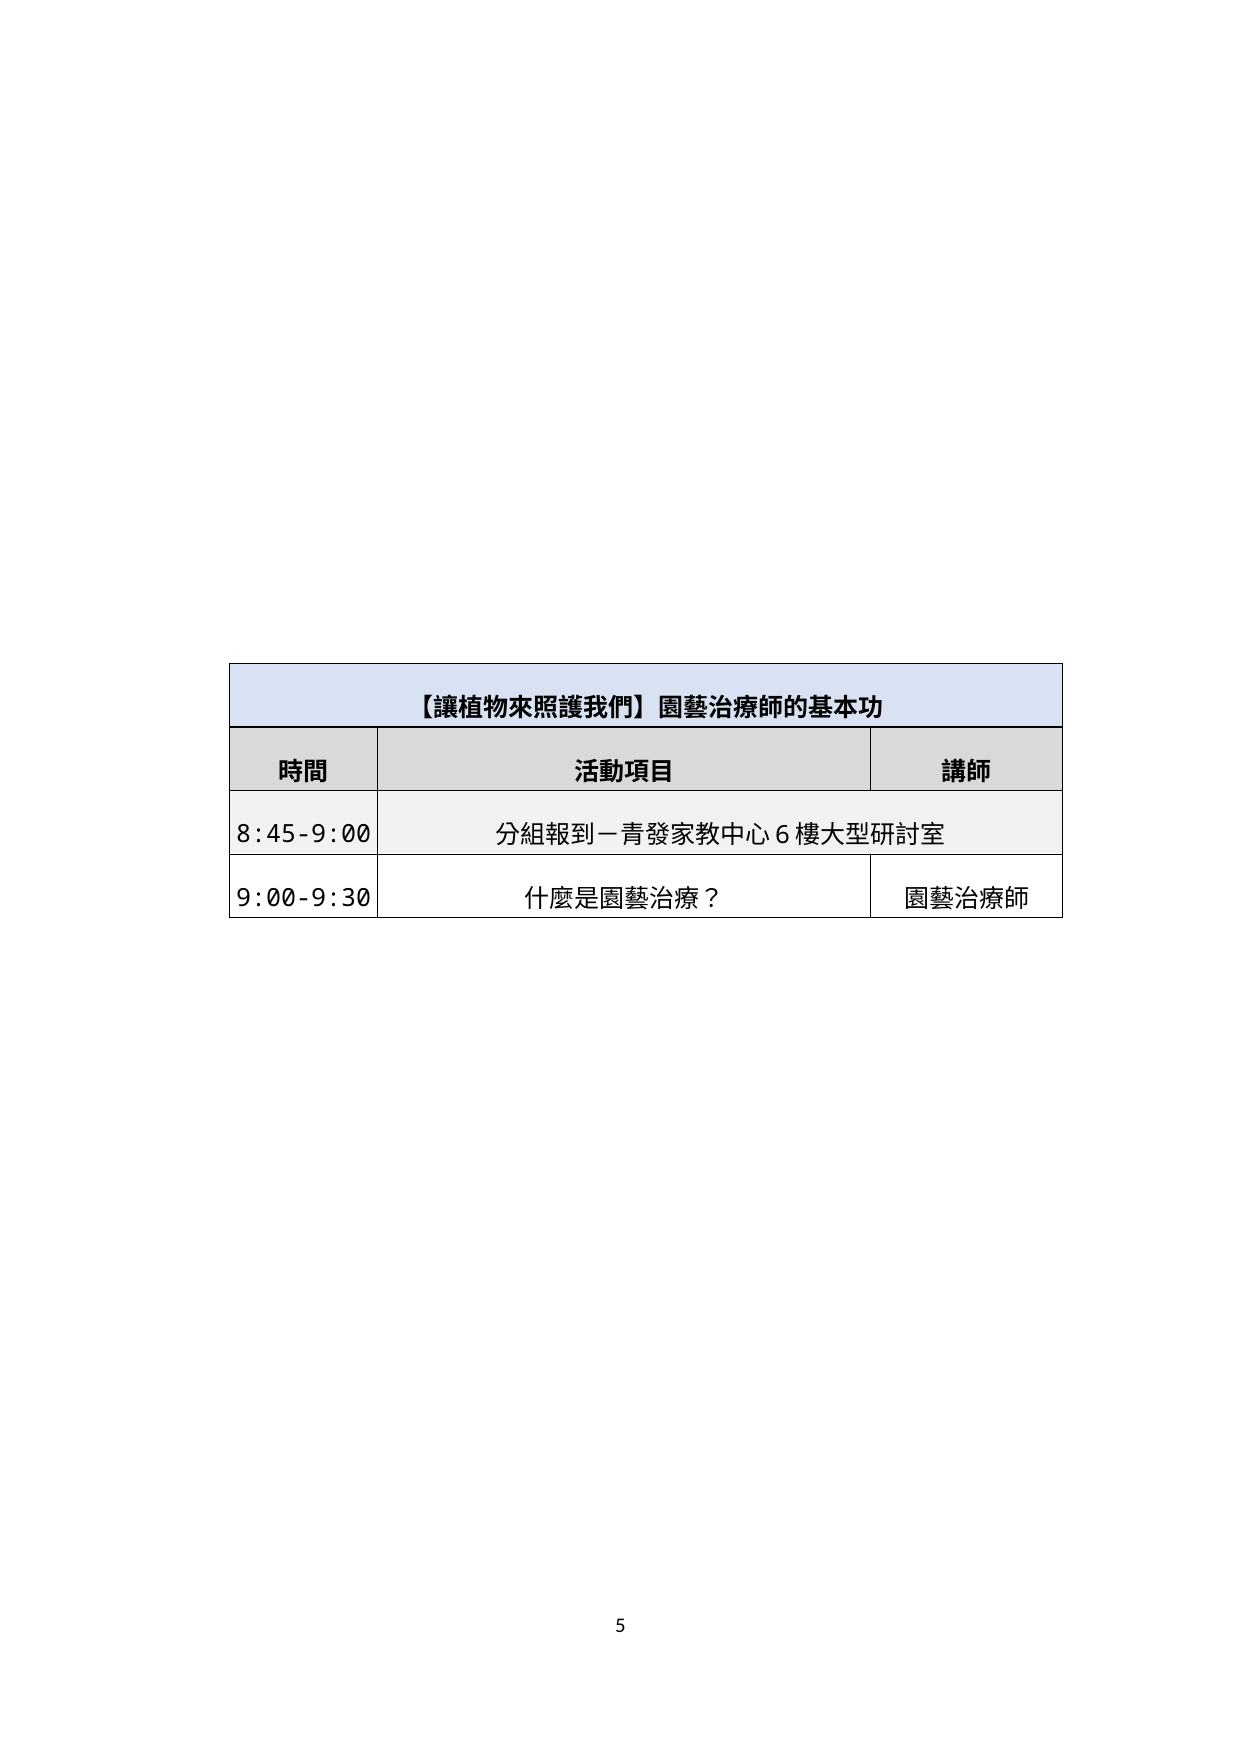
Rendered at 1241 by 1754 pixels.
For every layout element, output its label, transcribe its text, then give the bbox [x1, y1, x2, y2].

table_cell 什麼是園藝治療？ [378, 855, 870, 917]
table_cell 8:45-9:00 [230, 791, 377, 853]
table_cell 講師 [871, 728, 1062, 790]
table_cell 園藝治療師 [871, 855, 1062, 917]
table_cell 時間 [230, 728, 377, 790]
table_cell 分組報到－青發家教中心6樓大型研討室 [378, 791, 1062, 853]
table_cell 【讓植物來照護我們】園藝治療師的基本功 [230, 664, 1062, 726]
table_cell 活動項目 [378, 728, 870, 790]
table_cell 9:00-9:30 [230, 855, 377, 917]
